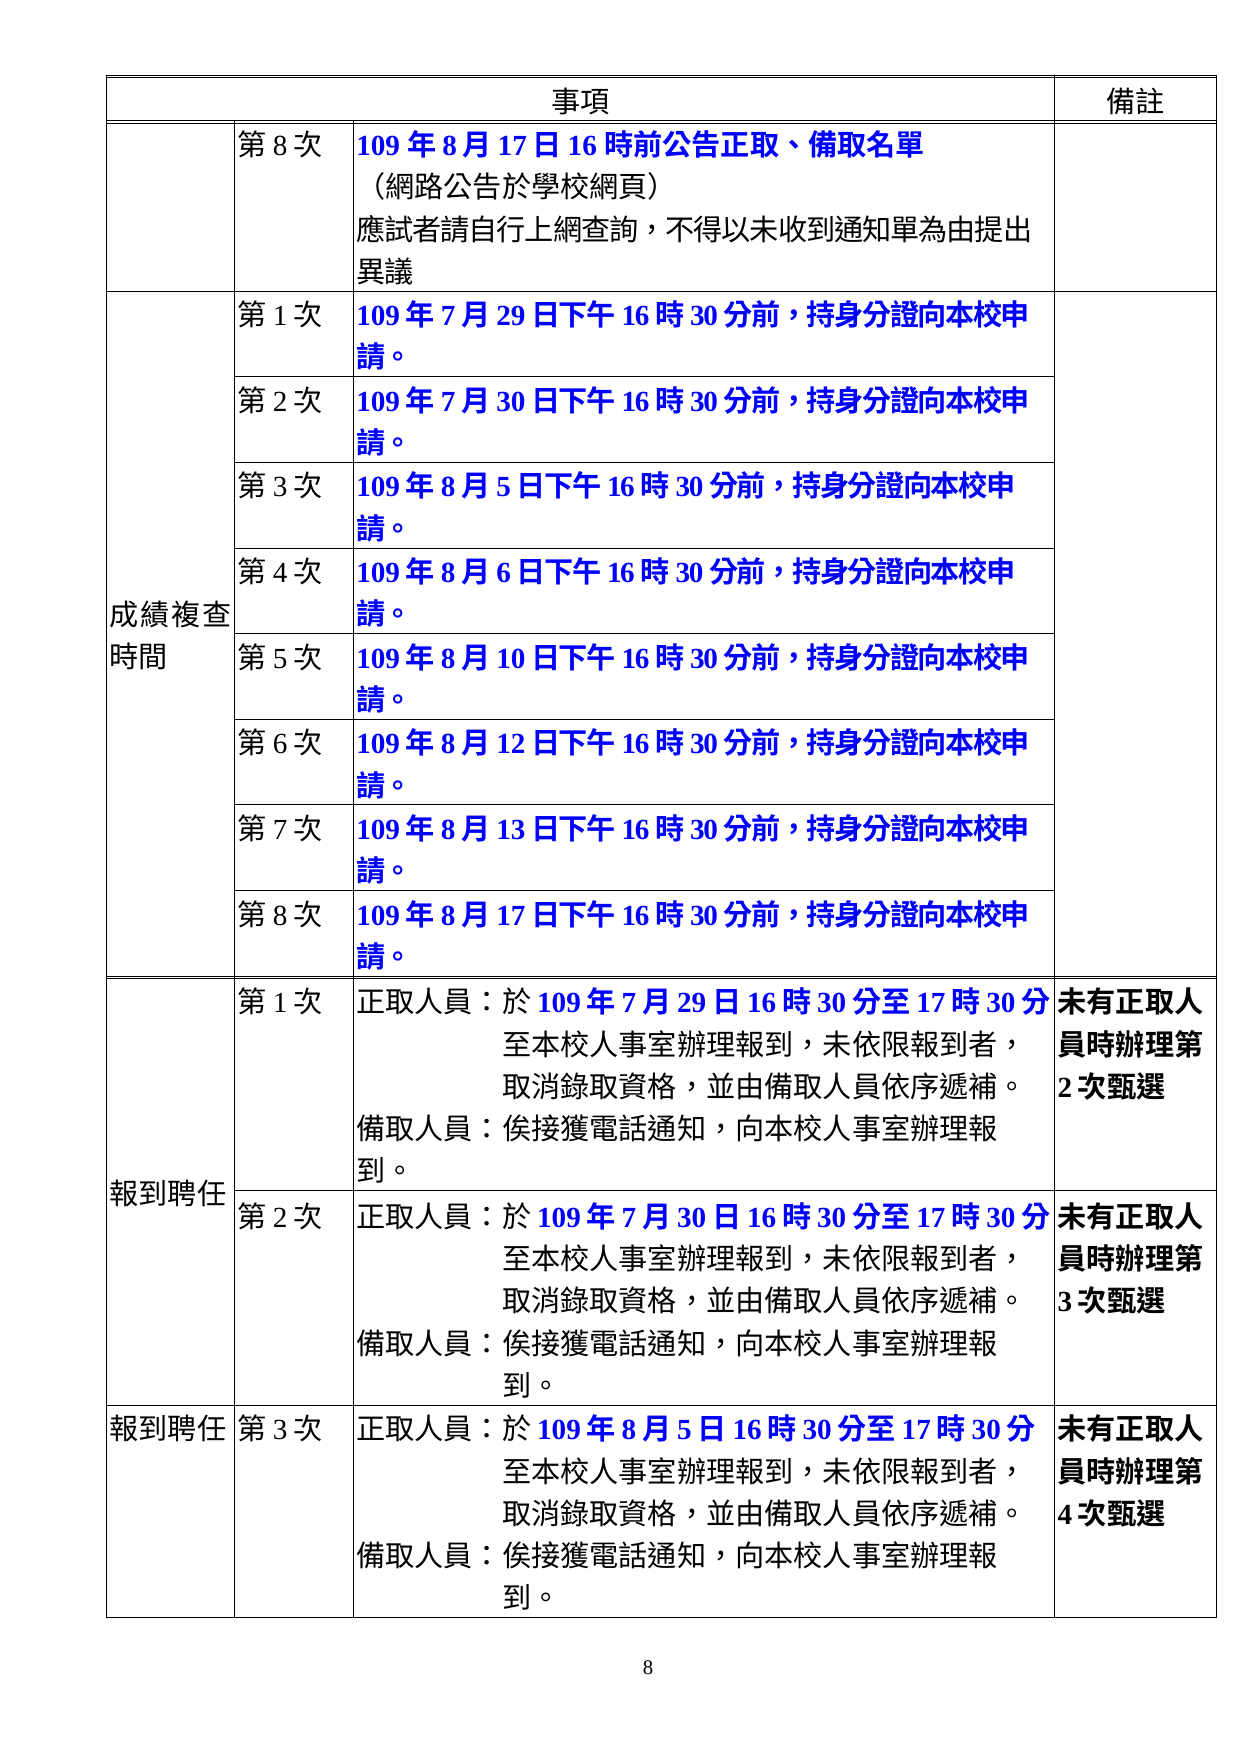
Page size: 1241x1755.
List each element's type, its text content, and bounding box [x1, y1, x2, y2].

table_cell 第3次 [235, 1406, 353, 1617]
table_cell [1055, 124, 1216, 291]
table_cell [1055, 292, 1216, 976]
table_cell 109年8月13日下午16 時30分前，持身分證向本校申請。 [354, 805, 1054, 890]
table_cell 第5次 [235, 634, 353, 719]
table_cell 109年8月5日下午16 時30分前，持身分證向本校申請。 [354, 463, 1054, 547]
table_cell 第6次 [235, 720, 353, 804]
table_cell 正取人員：於109年8月5日16時30分至17時30分至本校人事室辦理報到，未依限報到者，取消錄取資格，並由備取人員依序遞補。 備取人員：俟接獲電話通知，向本校人事室辦理報到。 [354, 1406, 1054, 1617]
table_cell 第2次 [235, 377, 353, 462]
table_cell 報到聘任 [107, 979, 234, 1405]
table_cell 109年8月6日下午16 時30分前，持身分證向本校申請。 [354, 549, 1054, 633]
table_cell 109年8月12日下午16 時30分前，持身分證向本校申請。 [354, 720, 1054, 804]
table_cell 109年8月17日下午16 時30分前，持身分證向本校申請。 [354, 891, 1054, 976]
table_cell 109年7月30日下午16 時30分前，持身分證向本校申請。 [354, 377, 1054, 462]
table_cell 109年8月10日下午16 時30分前，持身分證向本校申請。 [354, 634, 1054, 719]
table_cell 第1次 [235, 979, 353, 1190]
table_cell 第8次 [235, 124, 353, 291]
table_cell 109 年8月17日16 時前公告正取、備取名單 （網路公告於學校網頁） 應試者請自行上網查詢，不得以未收到通知單為由提出異議 [354, 124, 1054, 291]
table_cell 第3次 [235, 463, 353, 547]
table_cell 正取人員：於109年7月29日16時30分至17時30分至本校人事室辦理報到，未依限報到者，取消錄取資格，並由備取人員依序遞補。 備取人員：俟接獲電話通知，向本校人事室辦理報到。 [354, 979, 1054, 1190]
table_header 事項 [107, 78, 1054, 120]
table_header 備註 [1055, 78, 1216, 120]
table_cell 109年7月29日下午16 時30分前，持身分證向本校申請。 [354, 292, 1054, 376]
table_cell 未有正取人員時辦理第4次甄選 [1055, 1406, 1216, 1617]
table_cell 未有正取人員時辦理第2次甄選 [1055, 979, 1216, 1190]
table_cell 正取人員：於109年7月30日16時30分至17時30分至本校人事室辦理報到，未依限報到者，取消錄取資格，並由備取人員依序遞補。 備取人員：俟接獲電話通知，向本校人事室辦理報到。 [354, 1191, 1054, 1405]
table_cell 未有正取人員時辦理第3次甄選 [1055, 1191, 1216, 1405]
table_cell 成績複查時間 [107, 292, 234, 976]
table_cell 第1次 [235, 292, 353, 376]
table_cell 第8次 [235, 891, 353, 976]
table_cell [107, 124, 234, 291]
table_cell 第4次 [235, 549, 353, 633]
table_cell 第7次 [235, 805, 353, 890]
table_cell 第2次 [235, 1191, 353, 1405]
table_cell 報到聘任 [107, 1406, 234, 1617]
